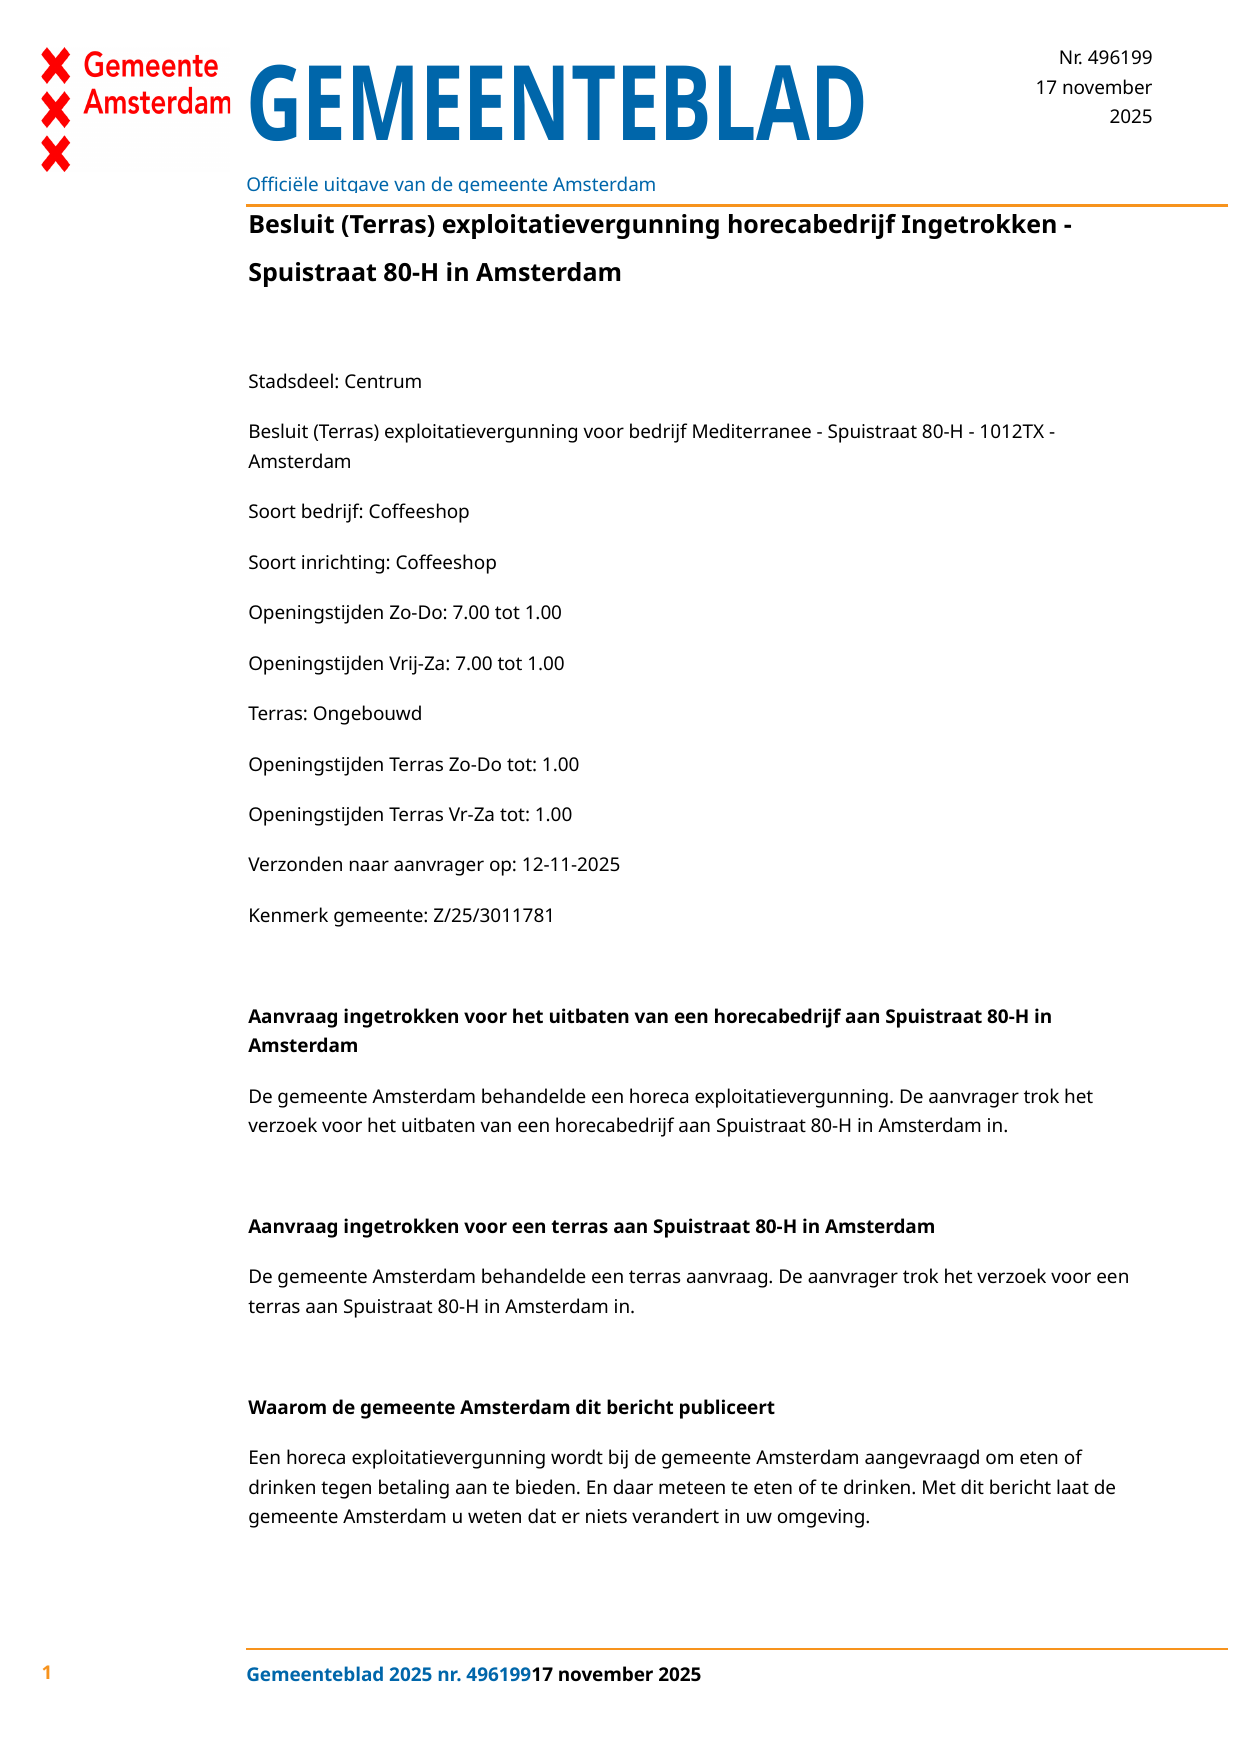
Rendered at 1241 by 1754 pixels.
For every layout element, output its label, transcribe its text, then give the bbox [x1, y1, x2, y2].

text Soort inrichting: Coffeeshop [248, 549, 1152, 575]
text De gemeente Amsterdam behandelde een terras aanvraag. De aanvrager trok het verzoek voor een terras aan Spuistraat 80-H in Amsterdam in. [248, 1264, 1152, 1319]
text Besluit (Terras) exploitatievergunning voor bedrijf Mediterranee - Spuistraat 80-H - 1012TX - Amsterdam [248, 419, 1152, 474]
text Openingstijden Zo-Do: 7.00 tot 1.00 [248, 599, 1152, 625]
text Aanvraag ingetrokken voor het uitbaten van een horecabedrijf aan Spuistraat 80-H in Amsterdam [248, 1003, 1152, 1058]
text Een horeca exploitatievergunning wordt bij de gemeente Amsterdam aangevraagd om eten of drinken tegen betaling aan te bieden. En daar meteen te eten of te drinken. Met dit bericht laat de gemeente Amsterdam u weten dat er niets verandert in uw omgeving. [248, 1444, 1152, 1529]
text Terras: Ongebouwd [248, 700, 1152, 726]
text Kenmerk gemeente: Z/25/3011781 [248, 902, 1152, 928]
text Besluit (Terras) exploitatievergunning horecabedrijf Ingetrokken - Spuistraat 80-H in Amsterdam [248, 207, 1152, 288]
text De gemeente Amsterdam behandelde een horeca exploitatievergunning. De aanvrager trok het verzoek voor het uitbaten van een horecabedrijf aan Spuistraat 80-H in Amsterdam in. [248, 1083, 1152, 1138]
text Waarom de gemeente Amsterdam dit bericht publiceert [248, 1394, 1152, 1420]
text Stadsdeel: Centrum [248, 368, 1152, 394]
text Openingstijden Vrij-Za: 7.00 tot 1.00 [248, 650, 1152, 676]
text Soort bedrijf: Coffeeshop [248, 499, 1152, 524]
picture [41, 47, 231, 172]
text Verzonden naar aanvrager op: 12-11-2025 [248, 852, 1152, 877]
text Openingstijden Terras Vr-Za tot: 1.00 [248, 801, 1152, 827]
text Openingstijden Terras Zo-Do tot: 1.00 [248, 751, 1152, 777]
text Aanvraag ingetrokken voor een terras aan Spuistraat 80-H in Amsterdam [248, 1213, 1152, 1239]
